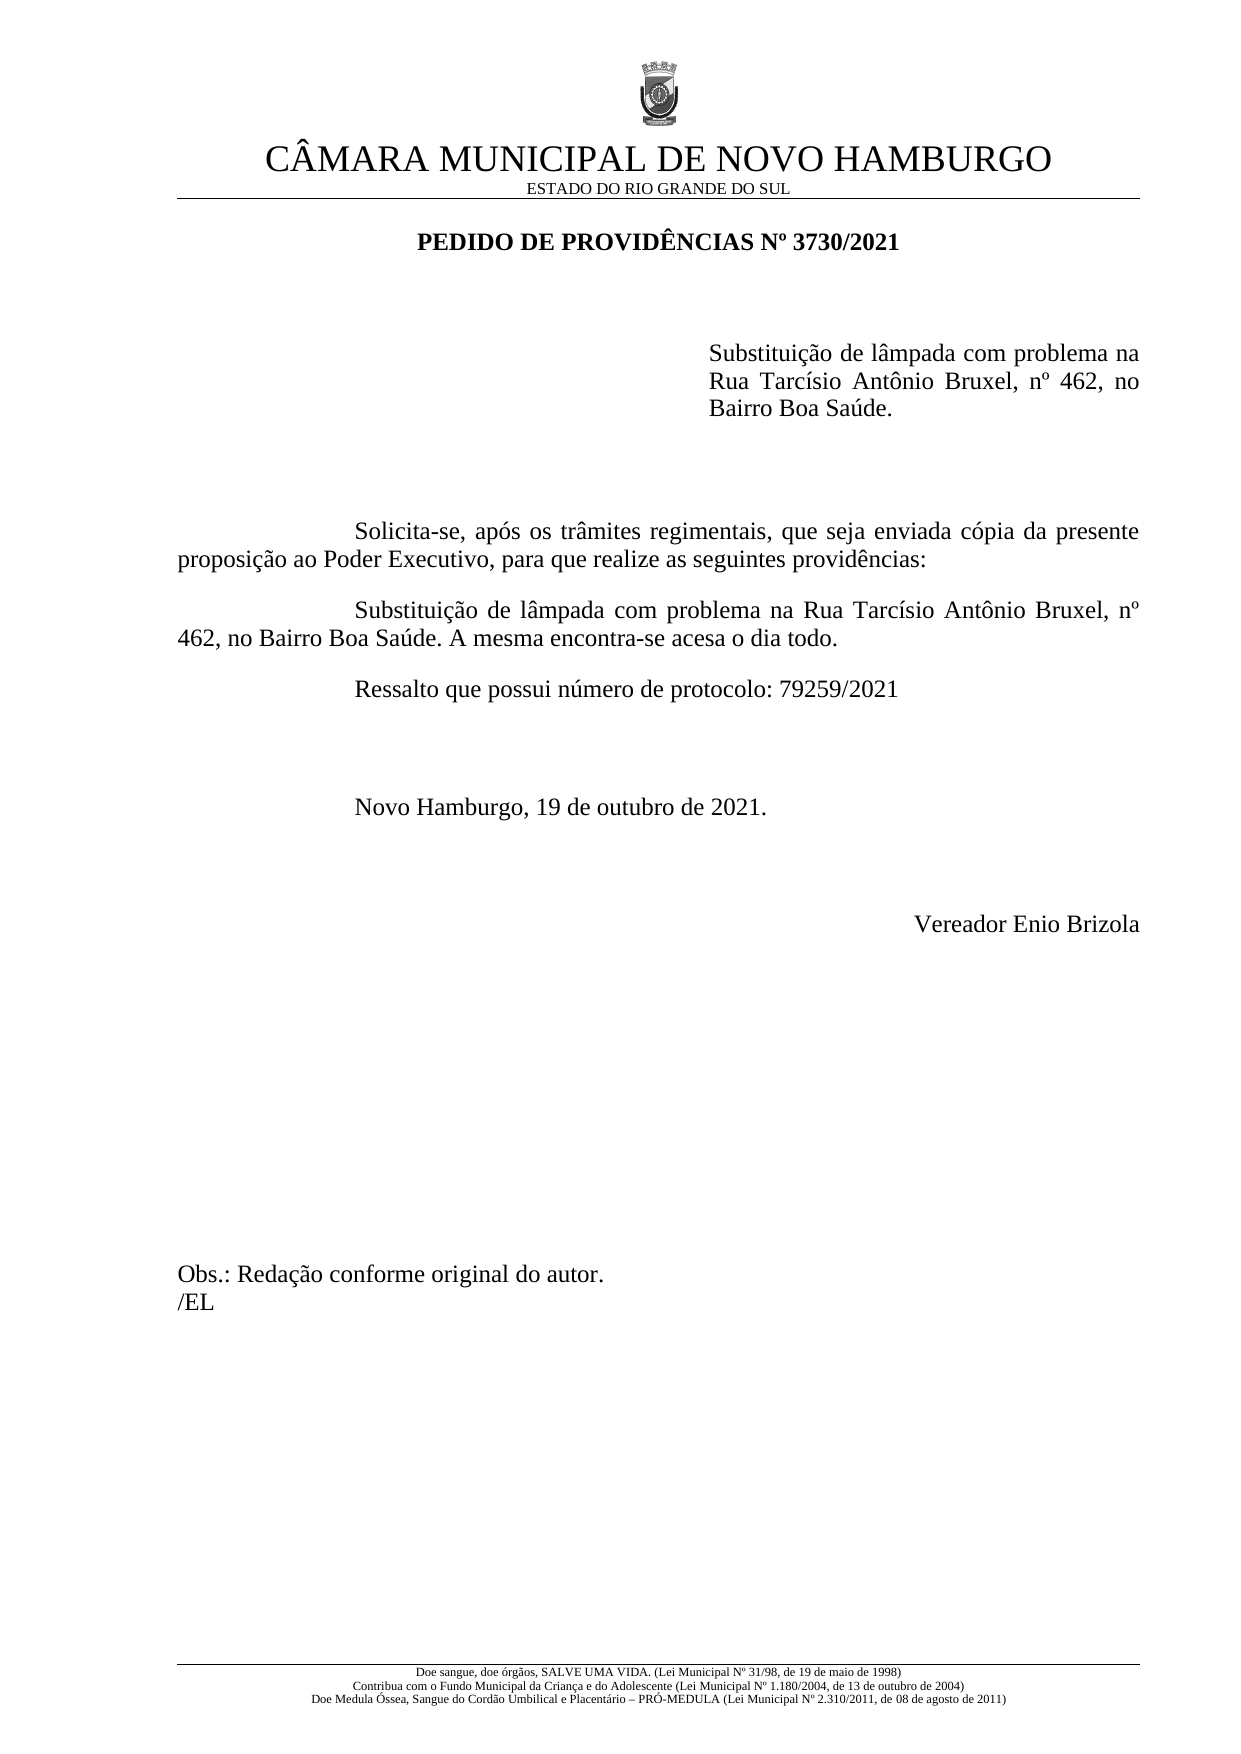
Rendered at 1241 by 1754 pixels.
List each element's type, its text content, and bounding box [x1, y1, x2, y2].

text Novo Hamburgo, 19 de outubro de 2021. [177, 793, 1140, 821]
text /EL [177, 1288, 1140, 1315]
text Ressalto que possui número de protocolo: 79259/2021 [177, 675, 1140, 703]
text PEDIDO DE PROVIDÊNCIAS Nº 3730/2021 [177, 228, 1140, 256]
text Substituição de lâmpada com problema na Rua Tarcísio Antônio Bruxel, nº 462, no Bairro Boa Saúde. A mesma encontra-se acesa o dia todo. [177, 596, 1140, 652]
text Solicita-se, após os trâmites regimentais, que seja enviada cópia da presente proposição ao Poder Executivo, para que realize as seguintes providências: [177, 517, 1140, 573]
text Vereador Enio Brizola [177, 910, 1140, 937]
text Substituição de lâmpada com problema na Rua Tarcísio Antônio Bruxel, nº 462, no Bairro Boa Saúde. [709, 339, 1140, 422]
text Obs.: Redação conforme original do autor. [177, 1260, 1140, 1288]
